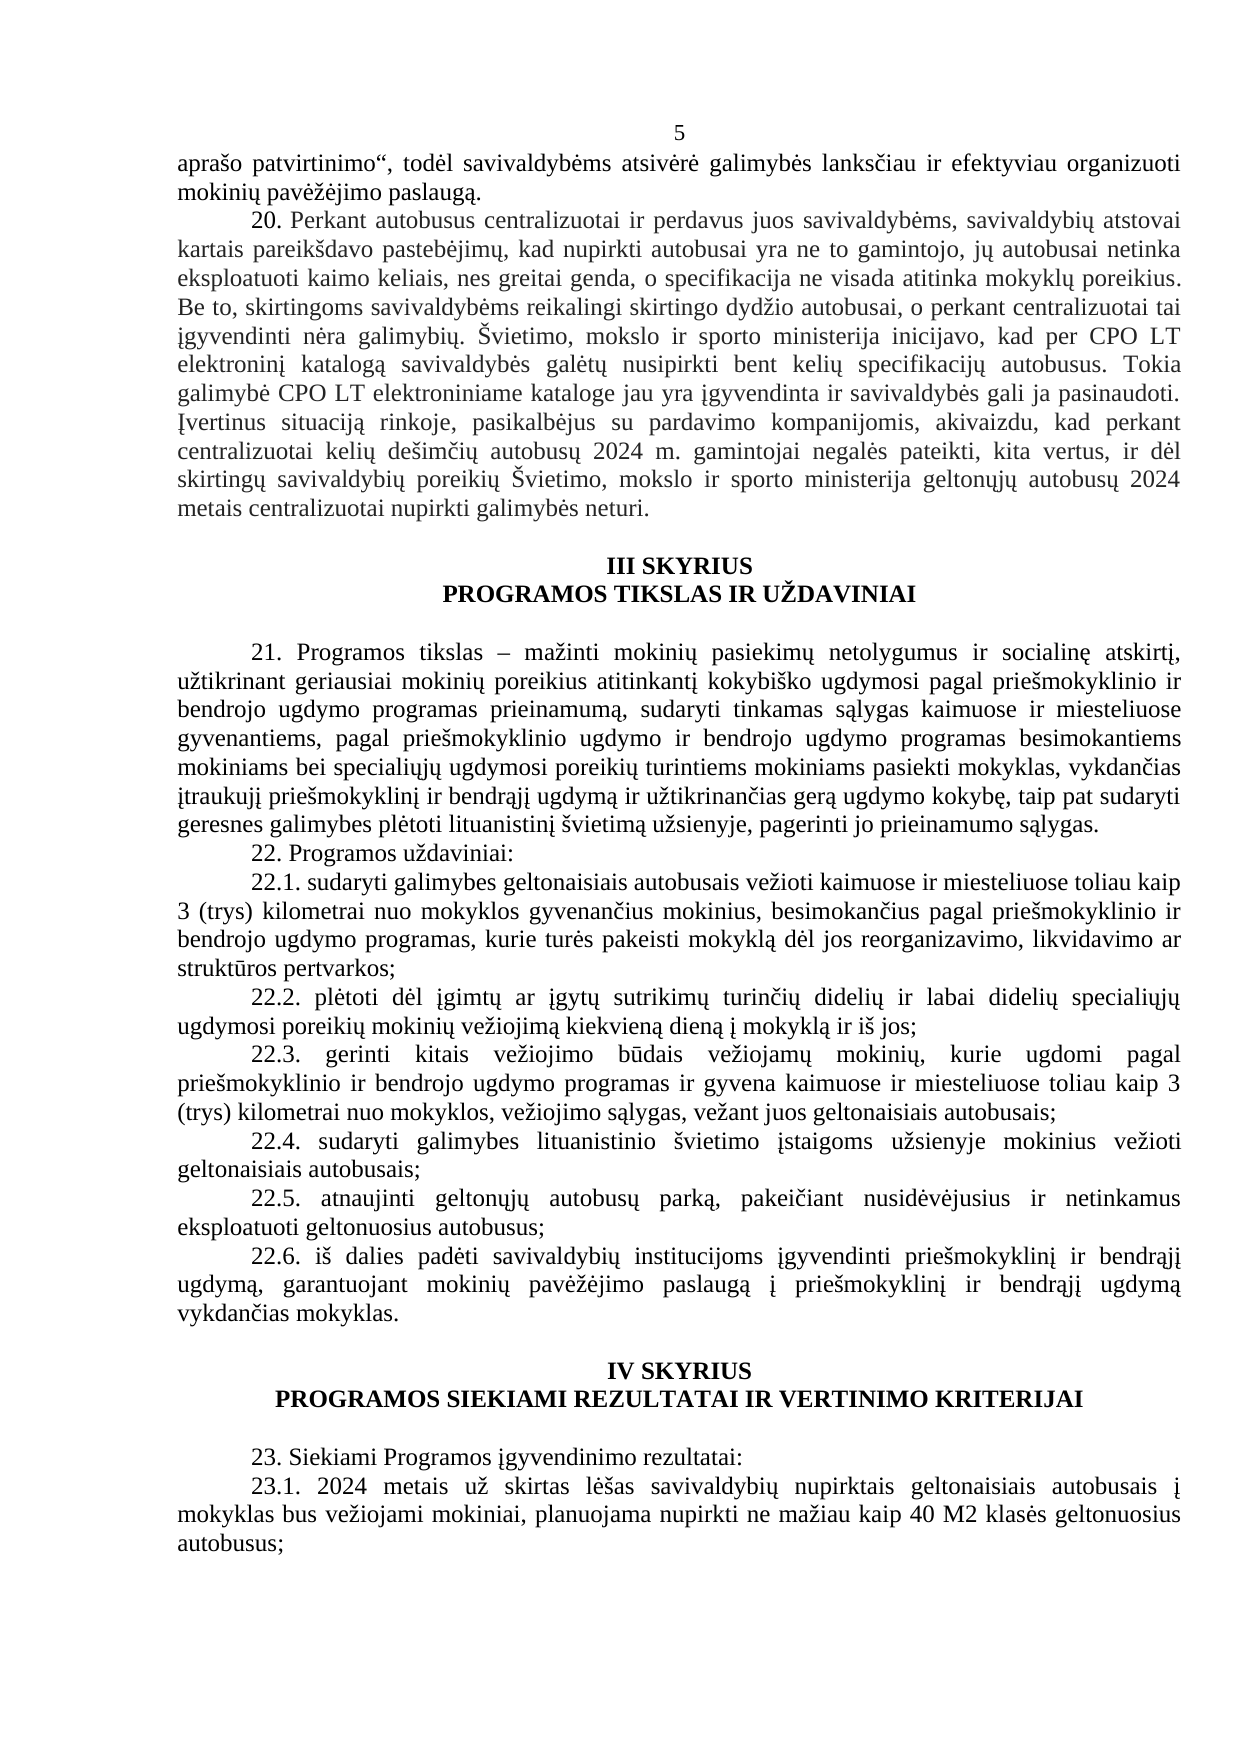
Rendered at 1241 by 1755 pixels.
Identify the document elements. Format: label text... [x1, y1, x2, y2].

text 23.1. 2024 metais už skirtas lėšas savivaldybių nupirktais geltonaisiais autobusais į mokyklas bus vežiojami mokiniai, planuojama nupirkti ne mažiau kaip 40 M2 klasės geltonuosius autobusus; [177, 1471, 1182, 1557]
text 22.2. plėtoti dėl įgimtų ar įgytų sutrikimų turinčių didelių ir labai didelių specialiųjų ugdymosi poreikių mokinių vežiojimą kiekvieną dieną į mokyklą ir iš jos; [177, 982, 1182, 1039]
text 22.4. sudaryti galimybes lituanistinio švietimo įstaigoms užsienyje mokinius vežioti geltonaisiais autobusais; [177, 1126, 1182, 1183]
text PROGRAMOS SIEKIAMI REZULTATAI IR VERTINIMO KRITERIJAI [177, 1384, 1182, 1413]
text 23. Siekiami Programos įgyvendinimo rezultatai: [177, 1442, 1182, 1471]
text III SKYRIUS [177, 551, 1182, 579]
text 22.3. gerinti kitais vežiojimo būdais vežiojamų mokinių, kurie ugdomi pagal priešmokyklinio ir bendrojo ugdymo programas ir gyvena kaimuose ir miesteliuose toliau kaip 3 (trys) kilometrai nuo mokyklos, vežiojimo sąlygas, vežant juos geltonaisiais autobusais; [177, 1039, 1182, 1126]
text aprašo patvirtinimo“, todėl savivaldybėms atsivėrė galimybės lanksčiau ir efektyviau organizuoti mokinių pavėžėjimo paslaugą. [177, 148, 1182, 206]
text 22. Programos uždaviniai: [177, 838, 1182, 867]
text PROGRAMOS TIKSLAS IR UŽDAVINIAI [177, 579, 1182, 608]
text 21. Programos tikslas – mažinti mokinių pasiekimų netolygumus ir socialinę atskirtį, užtikrinant geriausiai mokinių poreikius atitinkantį kokybiško ugdymosi pagal priešmokyklinio ir bendrojo ugdymo programas prieinamumą, sudaryti tinkamas sąlygas kaimuose ir miesteliuose gyvenantiems, pagal priešmokyklinio ugdymo ir bendrojo ugdymo programas besimokantiems mokiniams bei specialiųjų ugdymosi poreikių turintiems mokiniams pasiekti mokyklas, vykdančias įtraukujį priešmokyklinį ir bendrąjį ugdymą ir užtikrinančias gerą ugdymo kokybę, taip pat sudaryti geresnes galimybes plėtoti lituanistinį švietimą užsienyje, pagerinti jo prieinamumo sąlygas. [177, 637, 1182, 838]
text 22.6. iš dalies padėti savivaldybių institucijoms įgyvendinti priešmokyklinį ir bendrąjį ugdymą, garantuojant mokinių pavėžėjimo paslaugą į priešmokyklinį ir bendrąjį ugdymą vykdančias mokyklas. [177, 1241, 1182, 1327]
text IV SKYRIUS [177, 1356, 1182, 1384]
text 22.1. sudaryti galimybes geltonaisiais autobusais vežioti kaimuose ir miesteliuose toliau kaip 3 (trys) kilometrai nuo mokyklos gyvenančius mokinius, besimokančius pagal priešmokyklinio ir bendrojo ugdymo programas, kurie turės pakeisti mokyklą dėl jos reorganizavimo, likvidavimo ar struktūros pertvarkos; [177, 867, 1182, 982]
text 22.5. atnaujinti geltonųjų autobusų parką, pakeičiant nusidėvėjusius ir netinkamus eksploatuoti geltonuosius autobusus; [177, 1183, 1182, 1241]
text 20. Perkant autobusus centralizuotai ir perdavus juos savivaldybėms, savivaldybių atstovai kartais pareikšdavo pastebėjimų, kad nupirkti autobusai yra ne to gamintojo, jų autobusai netinka eksploatuoti kaimo keliais, nes greitai genda, o specifikacija ne visada atitinka mokyklų poreikius. Be to, skirtingoms savivaldybėms reikalingi skirtingo dydžio autobusai, o perkant centralizuotai tai įgyvendinti nėra galimybių. Švietimo, mokslo ir sporto ministerija inicijavo, kad per CPO LT elektroninį katalogą savivaldybės galėtų nusipirkti bent kelių specifikacijų autobusus. Tokia galimybė CPO LT elektroniniame kataloge jau yra įgyvendinta ir savivaldybės gali ja pasinaudoti. Įvertinus situaciją rinkoje, pasikalbėjus su pardavimo kompanijomis, akivaizdu, kad perkant centralizuotai kelių dešimčių autobusų 2024 m. gamintojai negalės pateikti, kita vertus, ir dėl skirtingų savivaldybių poreikių Švietimo, mokslo ir sporto ministerija geltonųjų autobusų 2024 metais centralizuotai nupirkti galimybės neturi. [177, 206, 1182, 522]
